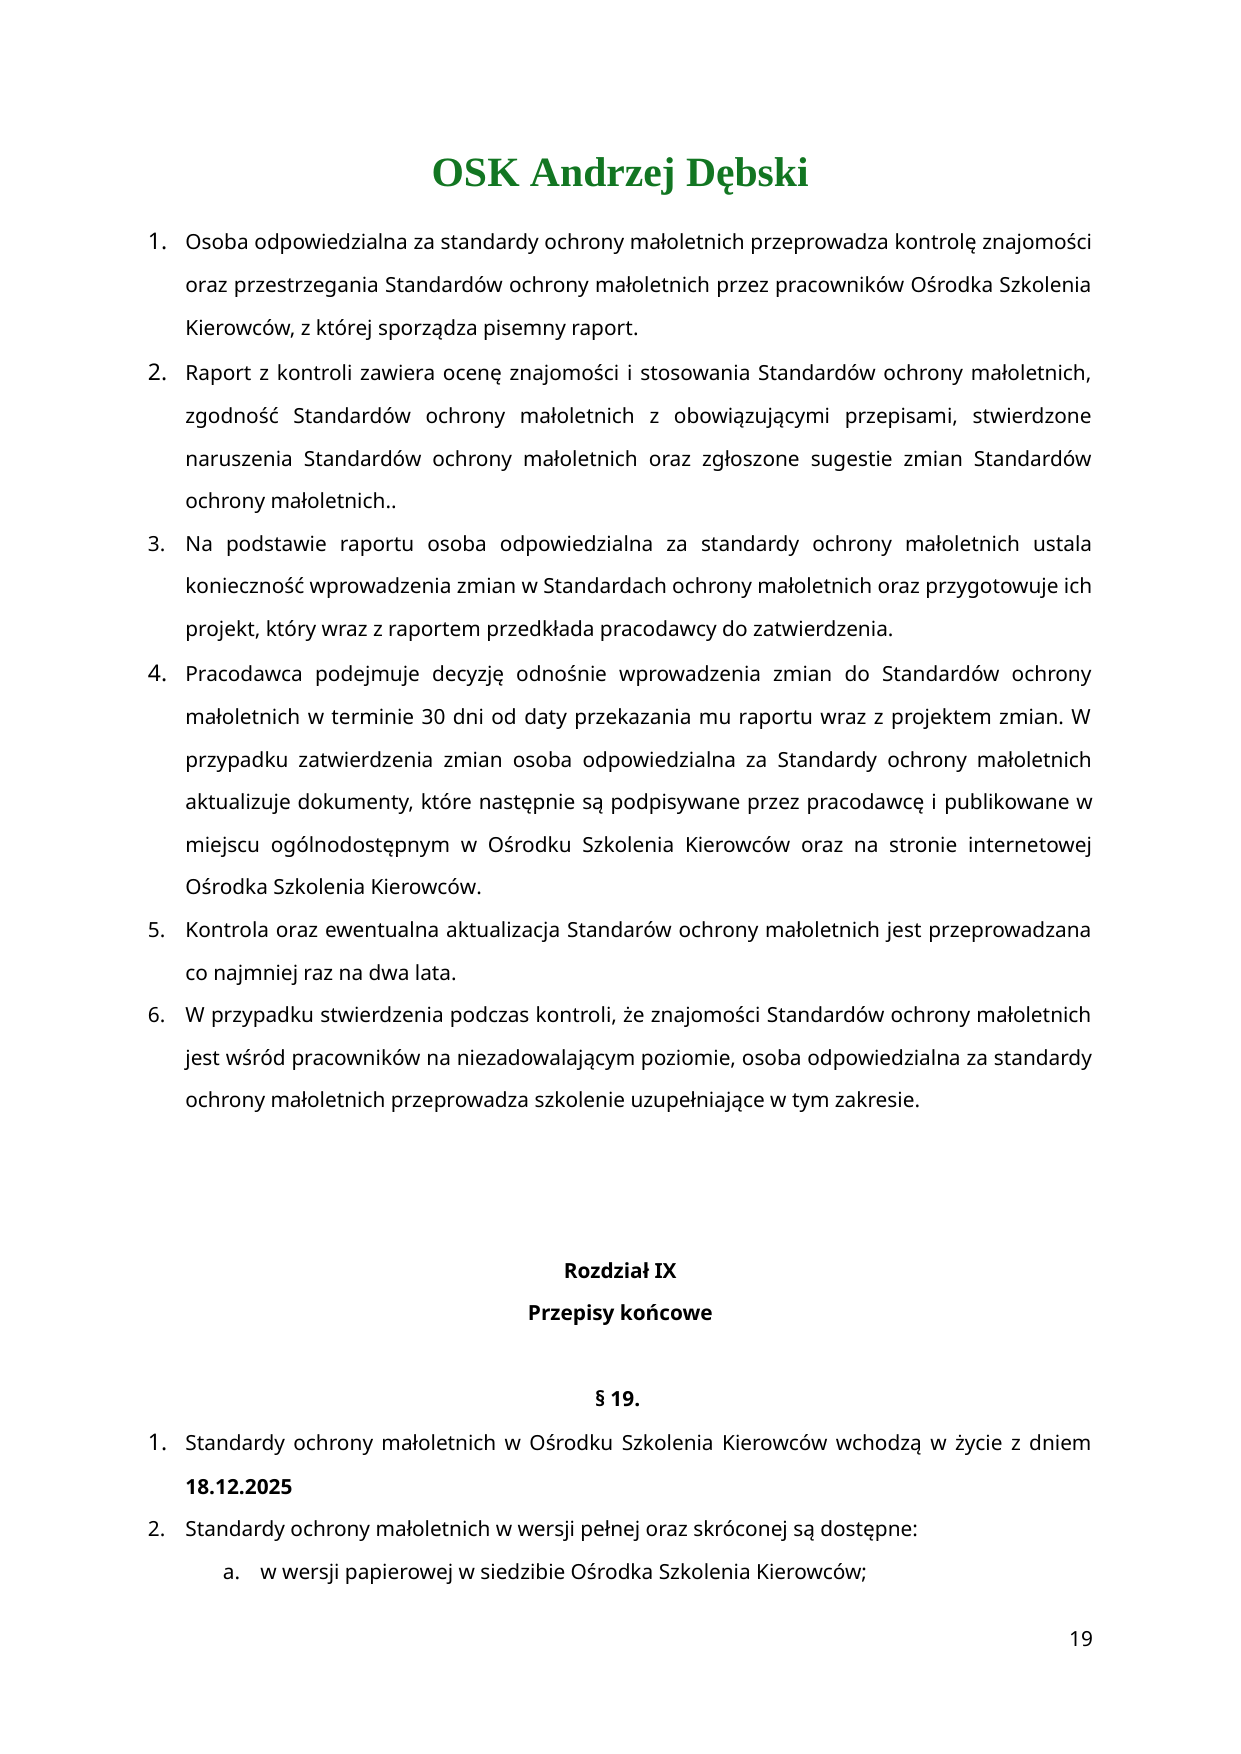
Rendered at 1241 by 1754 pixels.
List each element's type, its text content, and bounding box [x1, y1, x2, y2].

text § 19. [148, 1384, 1093, 1412]
list W przypadku stwierdzenia podczas kontroli, że znajomości Standardów ochrony małoletnich jest wśród pracowników na niezadowalającym poziomie, osoba odpowiedzialna za standardy ochrony małoletnich przeprowadza szkolenie uzupełniające w tym zakresie. [148, 1000, 1093, 1114]
text Przepisy końcowe [148, 1298, 1093, 1327]
list Standardy ochrony małoletnich w Ośrodku Szkolenia Kierowców wchodzą w życie z dniem 18.12.2025 [148, 1426, 1093, 1500]
list Raport z kontroli zawiera ocenę znajomości i stosowania Standardów ochrony małoletnich, zgodność Standardów ochrony małoletnich z obowiązującymi przepisami, stwierdzone naruszenia Standardów ochrony małoletnich oraz zgłoszone sugestie zmian Standardów ochrony małoletnich.. [148, 356, 1093, 515]
list Standardy ochrony małoletnich w wersji pełnej oraz skróconej są dostępne: [148, 1514, 1093, 1543]
text Rozdział IX [148, 1256, 1093, 1284]
list Na podstawie raportu osoba odpowiedzialna za standardy ochrony małoletnich ustala konieczność wprowadzenia zmian w Standardach ochrony małoletnich oraz przygotowuje ich projekt, który wraz z raportem przedkłada pracodawcy do zatwierdzenia. [148, 529, 1093, 642]
list Kontrola oraz ewentualna aktualizacja Standarów ochrony małoletnich jest przeprowadzana co najmniej raz na dwa lata. [148, 915, 1093, 986]
list Pracodawca podejmuje decyzję odnośnie wprowadzenia zmian do Standardów ochrony małoletnich w terminie 30 dni od daty przekazania mu raportu wraz z projektem zmian. W przypadku zatwierdzenia zmian osoba odpowiedzialna za Standardy ochrony małoletnich aktualizuje dokumenty, które następnie są podpisywane przez pracodawcę i publikowane w miejscu ogólnodostępnym w Ośrodku Szkolenia Kierowców oraz na stronie internetowej Ośrodka Szkolenia Kierowców. [148, 657, 1093, 901]
list w wersji papierowej w siedzibie Ośrodka Szkolenia Kierowców; [223, 1557, 1093, 1585]
list Osoba odpowiedzialna za standardy ochrony małoletnich przeprowadza kontrolę znajomości oraz przestrzegania Standardów ochrony małoletnich przez pracowników Ośrodka Szkolenia Kierowców, z której sporządza pisemny raport. [148, 225, 1093, 341]
